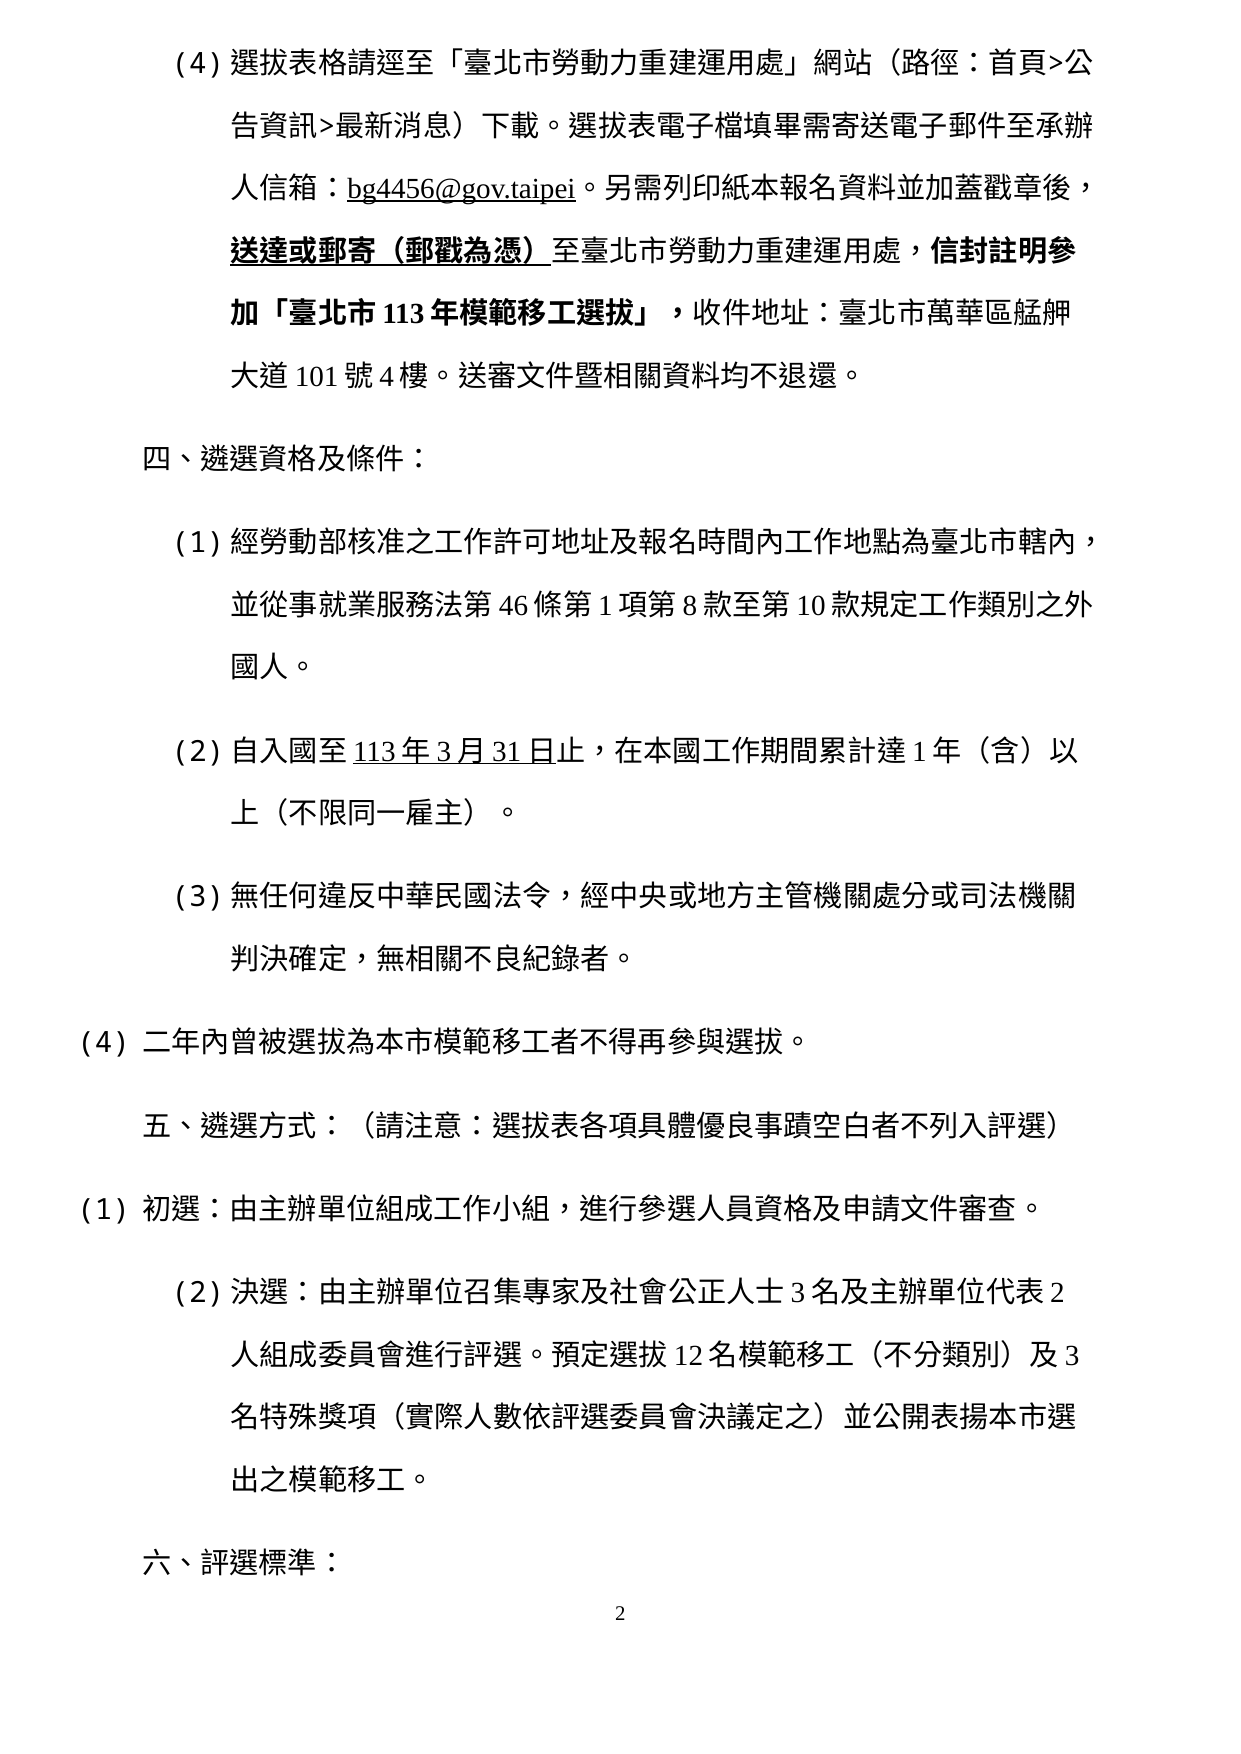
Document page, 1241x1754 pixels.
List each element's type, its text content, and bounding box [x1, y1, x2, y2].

list 自入國至113年3月31日止，在本國工作期間累計達1年（含）以上（不限同一雇主）。 [171, 707, 1098, 832]
list 初選：由主辦單位組成工作小組，進行參選人員資格及申請文件審查。 [77, 1165, 1098, 1228]
list 選拔表格請逕至「臺北市勞動力重建運用處」網站（路徑：首頁>公告資訊>最新消息）下載。選拔表電子檔填畢需寄送電子郵件至承辦人信箱：bg4456@gov.taipei。另需列印紙本報名資料並加蓋戳章後，送達或郵寄（郵戳為憑）至臺北市勞動力重建運用處，信封註明參加「臺北市113年模範移工選拔」，收件地址：臺北市萬華區艋舺大道101號4樓。送審文件暨相關資料均不退還。 [171, 19, 1098, 394]
list 二年內曾被選拔為本市模範移工者不得再參與選拔。 [77, 998, 1098, 1061]
list 決選：由主辦單位召集專家及社會公正人士3名及主辦單位代表2人組成委員會進行評選。預定選拔12名模範移工（不分類別）及3名特殊獎項（實際人數依評選委員會決議定之）並公開表揚本市選出之模範移工。 [171, 1248, 1098, 1498]
list 經勞動部核准之工作許可地址及報名時間內工作地點為臺北市轄內，並從事就業服務法第46條第1項第8款至第10款規定工作類別之外國人。 [171, 498, 1098, 686]
text 四、遴選資格及條件： [142, 415, 1098, 478]
text 六、評選標準： [142, 1519, 1098, 1582]
list 無任何違反中華民國法令，經中央或地方主管機關處分或司法機關判決確定，無相關不良紀錄者。 [171, 853, 1098, 978]
text 五、遴選方式：（請注意：選拔表各項具體優良事蹟空白者不列入評選） [142, 1082, 1098, 1144]
